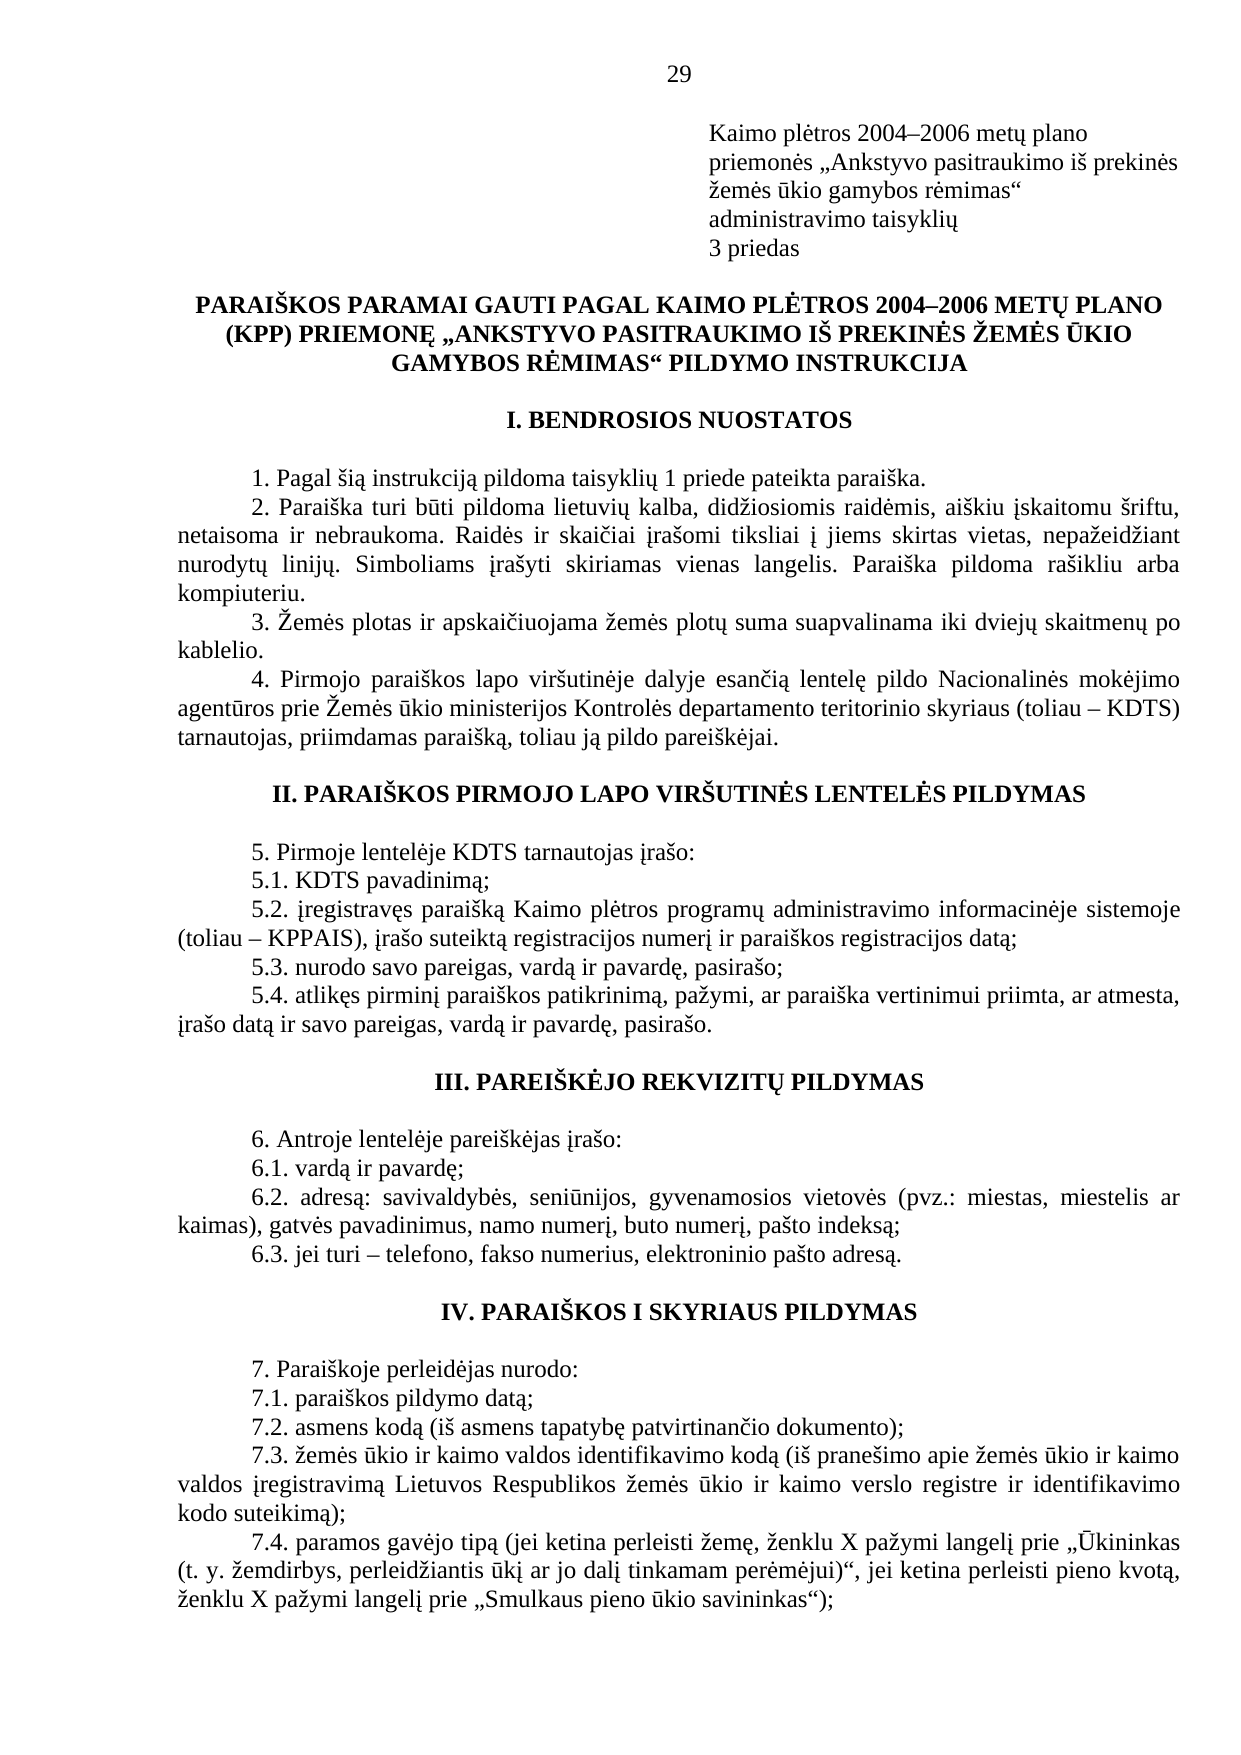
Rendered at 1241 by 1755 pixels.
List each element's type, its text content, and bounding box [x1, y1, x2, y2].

text 5.2. įregistravęs paraišką Kaimo plėtros programų administravimo informacinėje sistemoje (toliau – KPPAIS), įrašo suteiktą registracijos numerį ir paraiškos registracijos datą; [177, 894, 1181, 952]
text 7.1. paraiškos pildymo datą; [177, 1383, 1181, 1412]
text I. BENDROSIOS NUOSTATOS [177, 406, 1181, 434]
text 6.3. jei turi – telefono, fakso numerius, elektroninio pašto adresą. [177, 1239, 1181, 1268]
text 5. Pirmoje lentelėje KDTS tarnautojas įrašo: [177, 837, 1181, 866]
text IV. PARAIŠKOS I SKYRIAUS PILDYMAS [177, 1297, 1181, 1326]
text 7.2. asmens kodą (iš asmens tapatybę patvirtinančio dokumento); [177, 1412, 1181, 1441]
text 6. Antroje lentelėje pareiškėjas įrašo: [177, 1124, 1181, 1153]
text 7. Paraiškoje perleidėjas nurodo: [177, 1354, 1181, 1383]
text 6.2. adresą: savivaldybės, seniūnijos, gyvenamosios vietovės (pvz.: miestas, miestelis ar kaimas), gatvės pavadinimus, namo numerį, buto numerį, pašto indeksą; [177, 1182, 1181, 1239]
text 5.1. KDTS pavadinimą; [177, 866, 1181, 894]
text II. PARAIŠKOS PIRMOJO LAPO VIRŠUTINĖS LENTELĖS PILDYMAS [177, 779, 1181, 808]
text Kaimo plėtros 2004–2006 metų plano [709, 118, 1181, 147]
text žemės ūkio gamybos rėmimas“ [177, 176, 1181, 204]
text 1. Pagal šią instrukciją pildoma taisyklių 1 priede pateikta paraiška. [177, 463, 1181, 492]
text 2. Paraiška turi būti pildoma lietuvių kalba, didžiosiomis raidėmis, aiškiu įskaitomu šriftu, netaisoma ir nebraukoma. Raidės ir skaičiai įrašomi tiksliai į jiems skirtas vietas, nepažeidžiant nurodytų linijų. Simboliams įrašyti skiriamas vienas langelis. Paraiška pildoma rašikliu arba kompiuteriu. [177, 492, 1181, 607]
text PARAIŠKOS PARAMAI GAUTI PAGAL KAIMO PLĖTROS 2004–2006 METŲ PLANO (KPP) PRIEMONĘ „ANKSTYVO PASITRAUKIMO IŠ PREKINĖS ŽEMĖS ŪKIO GAMYBOS RĖMIMAS“ PILDYMO INSTRUKCIJA [177, 291, 1181, 377]
text priemonės „Ankstyvo pasitraukimo iš prekinės [177, 147, 1181, 176]
text 7.4. paramos gavėjo tipą (jei ketina perleisti žemę, ženklu X pažymi langelį prie „Ūkininkas (t. y. žemdirbys, perleidžiantis ūkį ar jo dalį tinkamam perėmėjui)“, jei ketina perleisti pieno kvotą, ženklu X pažymi langelį prie „Smulkaus pieno ūkio savininkas“); [177, 1527, 1181, 1613]
text 4. Pirmojo paraiškos lapo viršutinėje dalyje esančią lentelę pildo Nacionalinės mokėjimo agentūros prie Žemės ūkio ministerijos Kontrolės departamento teritorinio skyriaus (toliau – KDTS) tarnautojas, priimdamas paraišką, toliau ją pildo pareiškėjai. [177, 664, 1181, 751]
text 3 priedas [177, 233, 1181, 262]
text 5.3. nurodo savo pareigas, vardą ir pavardę, pasirašo; [177, 952, 1181, 981]
text 6.1. vardą ir pavardę; [177, 1153, 1181, 1182]
text III. PAREIŠKĖJO REKVIZITŲ PILDYMAS [177, 1067, 1181, 1096]
text 3. Žemės plotas ir apskaičiuojama žemės plotų suma suapvalinama iki dviejų skaitmenų po kablelio. [177, 607, 1181, 664]
text 5.4. atlikęs pirminį paraiškos patikrinimą, pažymi, ar paraiška vertinimui priimta, ar atmesta, įrašo datą ir savo pareigas, vardą ir pavardę, pasirašo. [177, 981, 1181, 1038]
text administravimo taisyklių [177, 204, 1181, 233]
text 7.3. žemės ūkio ir kaimo valdos identifikavimo kodą (iš pranešimo apie žemės ūkio ir kaimo valdos įregistravimą Lietuvos Respublikos žemės ūkio ir kaimo verslo registre ir identifikavimo kodo suteikimą); [177, 1441, 1181, 1527]
